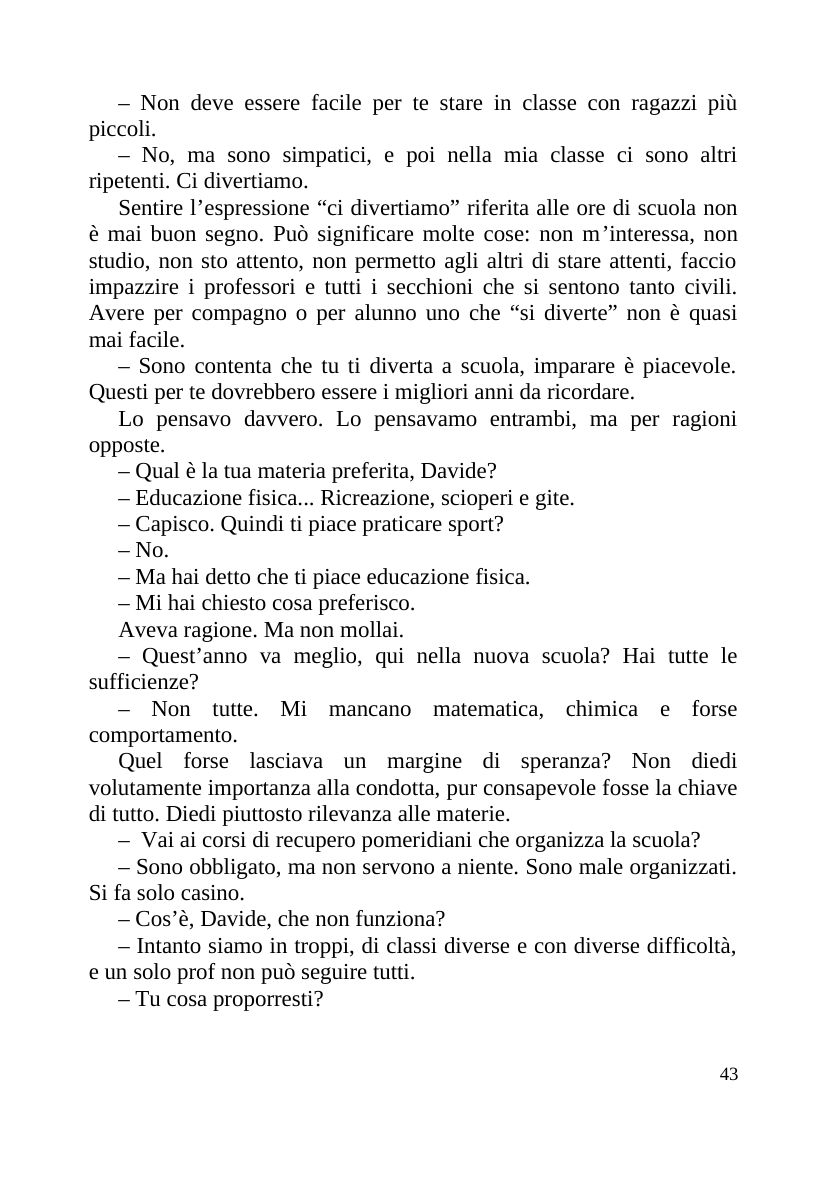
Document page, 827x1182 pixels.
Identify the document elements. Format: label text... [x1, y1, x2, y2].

text – No. [88, 537, 738, 563]
text – Vai ai corsi di recupero pomeridiani che organizza la scuola? [88, 826, 738, 853]
text – Quest’anno va meglio, qui nella nuova scuola? Hai tutte le sufficienze? [88, 642, 738, 695]
text – Capisco. Quindi ti piace praticare sport? [88, 510, 738, 537]
text – Non tutte. Mi mancano matematica, chimica e forse comportamento. [88, 695, 738, 747]
text – Cos’è, Davide, che non funziona? [88, 906, 738, 932]
text – No, ma sono simpatici, e poi nella mia classe ci sono altri ripetenti. Ci divertiamo. [88, 141, 738, 194]
text Lo pensavo davvero. Lo pensavamo entrambi, ma per ragioni opposte. [88, 405, 738, 457]
text – Sono obbligato, ma non servono a niente. Sono male organizzati. Si fa solo casino. [88, 853, 738, 906]
text – Qual è la tua materia preferita, Davide? [88, 457, 738, 484]
text – Ma hai detto che ti piace educazione fisica. [88, 563, 738, 589]
text – Non deve essere facile per te stare in classe con ragazzi più piccoli. [88, 88, 738, 141]
text – Intanto siamo in troppi, di classi diverse e con diverse difficoltà, e un solo prof non può seguire tutti. [88, 932, 738, 984]
text Aveva ragione. Ma non mollai. [88, 616, 738, 642]
text – Tu cosa proporresti? [88, 984, 738, 1011]
text Sentire l’espressione “ci divertiamo” riferita alle ore di scuola non è mai buon segno. Può significare molte cose: non m’interessa, non studio, non sto attento, non permetto agli altri di stare attenti, faccio impazzire i professori e tutti i secchioni che si sentono tanto civili. Avere per compagno o per alunno uno che “si diverte” non è quasi mai facile. [88, 194, 738, 352]
text Quel forse lasciava un margine di speranza? Non diedi volutamente importanza alla condotta, pur consapevole fosse la chiave di tutto. Diedi piuttosto rilevanza alle materie. [88, 747, 738, 826]
text – Educazione fisica... Ricreazione, scioperi e gite. [88, 484, 738, 510]
text – Sono contenta che tu ti diverta a scuola, imparare è piacevole. Questi per te dovrebbero essere i migliori anni da ricordare. [88, 352, 738, 405]
text – Mi hai chiesto cosa preferisco. [88, 589, 738, 616]
